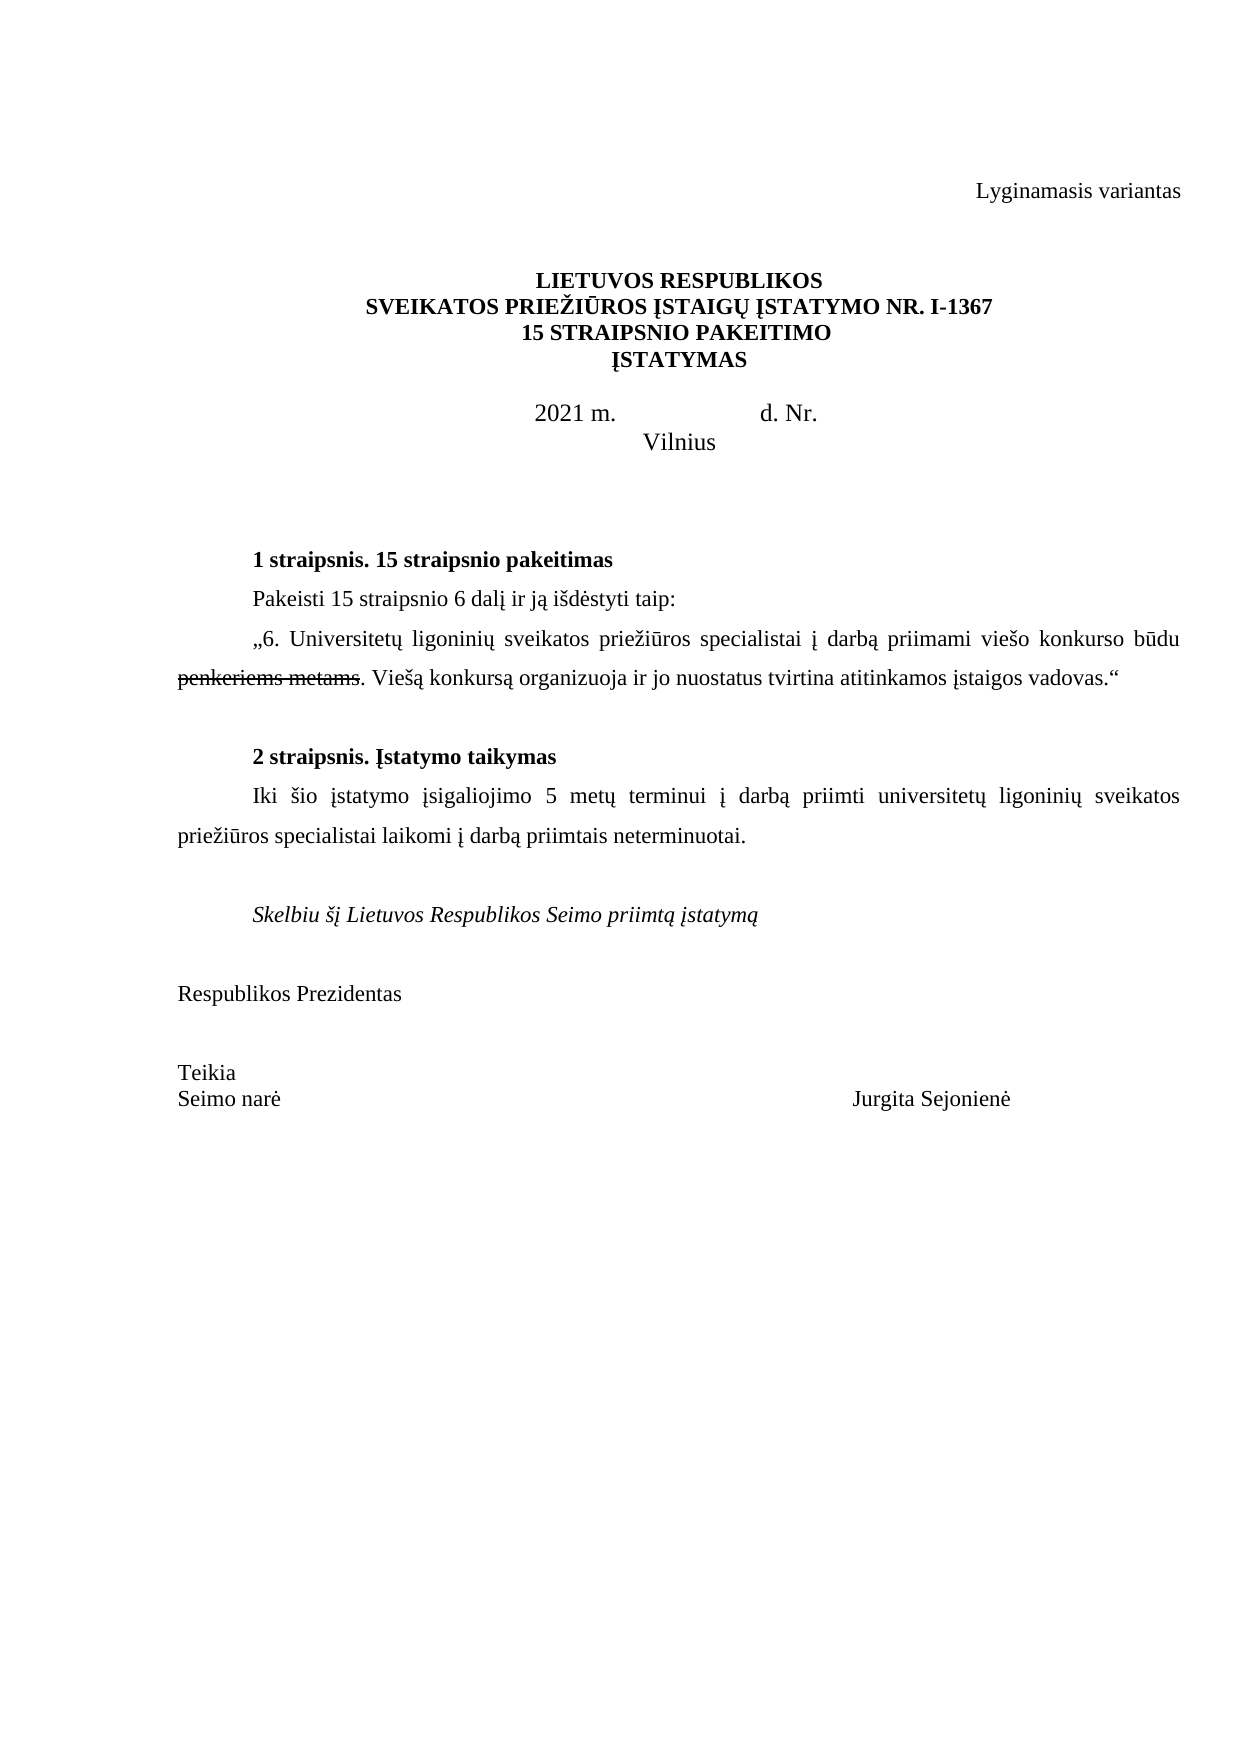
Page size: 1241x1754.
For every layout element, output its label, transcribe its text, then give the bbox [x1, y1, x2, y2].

text Vilnius [177, 427, 1181, 456]
text Skelbiu šį Lietuvos Respublikos Seimo priimtą įstatymą [177, 901, 1181, 927]
text ĮSTATYMAS [177, 346, 1181, 372]
text Iki šio įstatymo įsigaliojimo 5 metų terminui į darbą priimti universitetų ligoninių sveikatos priežiūros specialistai laikomi į darbą priimtais neterminuotai. [177, 782, 1181, 848]
text 1 straipsnis. 15 straipsnio pakeitimas [177, 546, 1181, 572]
text LIETUVOS RESPUBLIKOS [177, 267, 1181, 293]
text SVEIKATOS PRIEŽIŪROS ĮSTAIGŲ ĮSTATYMO NR. I-1367 [177, 293, 1181, 319]
text 2 straipsnis. Įstatymo taikymas [177, 743, 1181, 769]
text „6. Universitetų ligoninių sveikatos priežiūros specialistai į darbą priimami viešo konkurso būdu penkeriems metams. Viešą konkursą organizuoja ir jo nuostatus tvirtina atitinkamos įstaigos vadovas.“ [177, 624, 1181, 690]
text 2021 m. d. Nr. [177, 398, 1181, 427]
text Respublikos Prezidentas [177, 980, 1181, 1006]
text Teikia [177, 1059, 1181, 1085]
text 15 STRAIPSNIO PAKEITIMO [177, 319, 1181, 346]
text Seimo narė Jurgita Sejonienė [177, 1085, 1181, 1112]
text Pakeisti 15 straipsnio 6 dalį ir ją išdėstyti taip: [177, 585, 1181, 611]
text Lyginamasis variantas [177, 177, 1181, 203]
